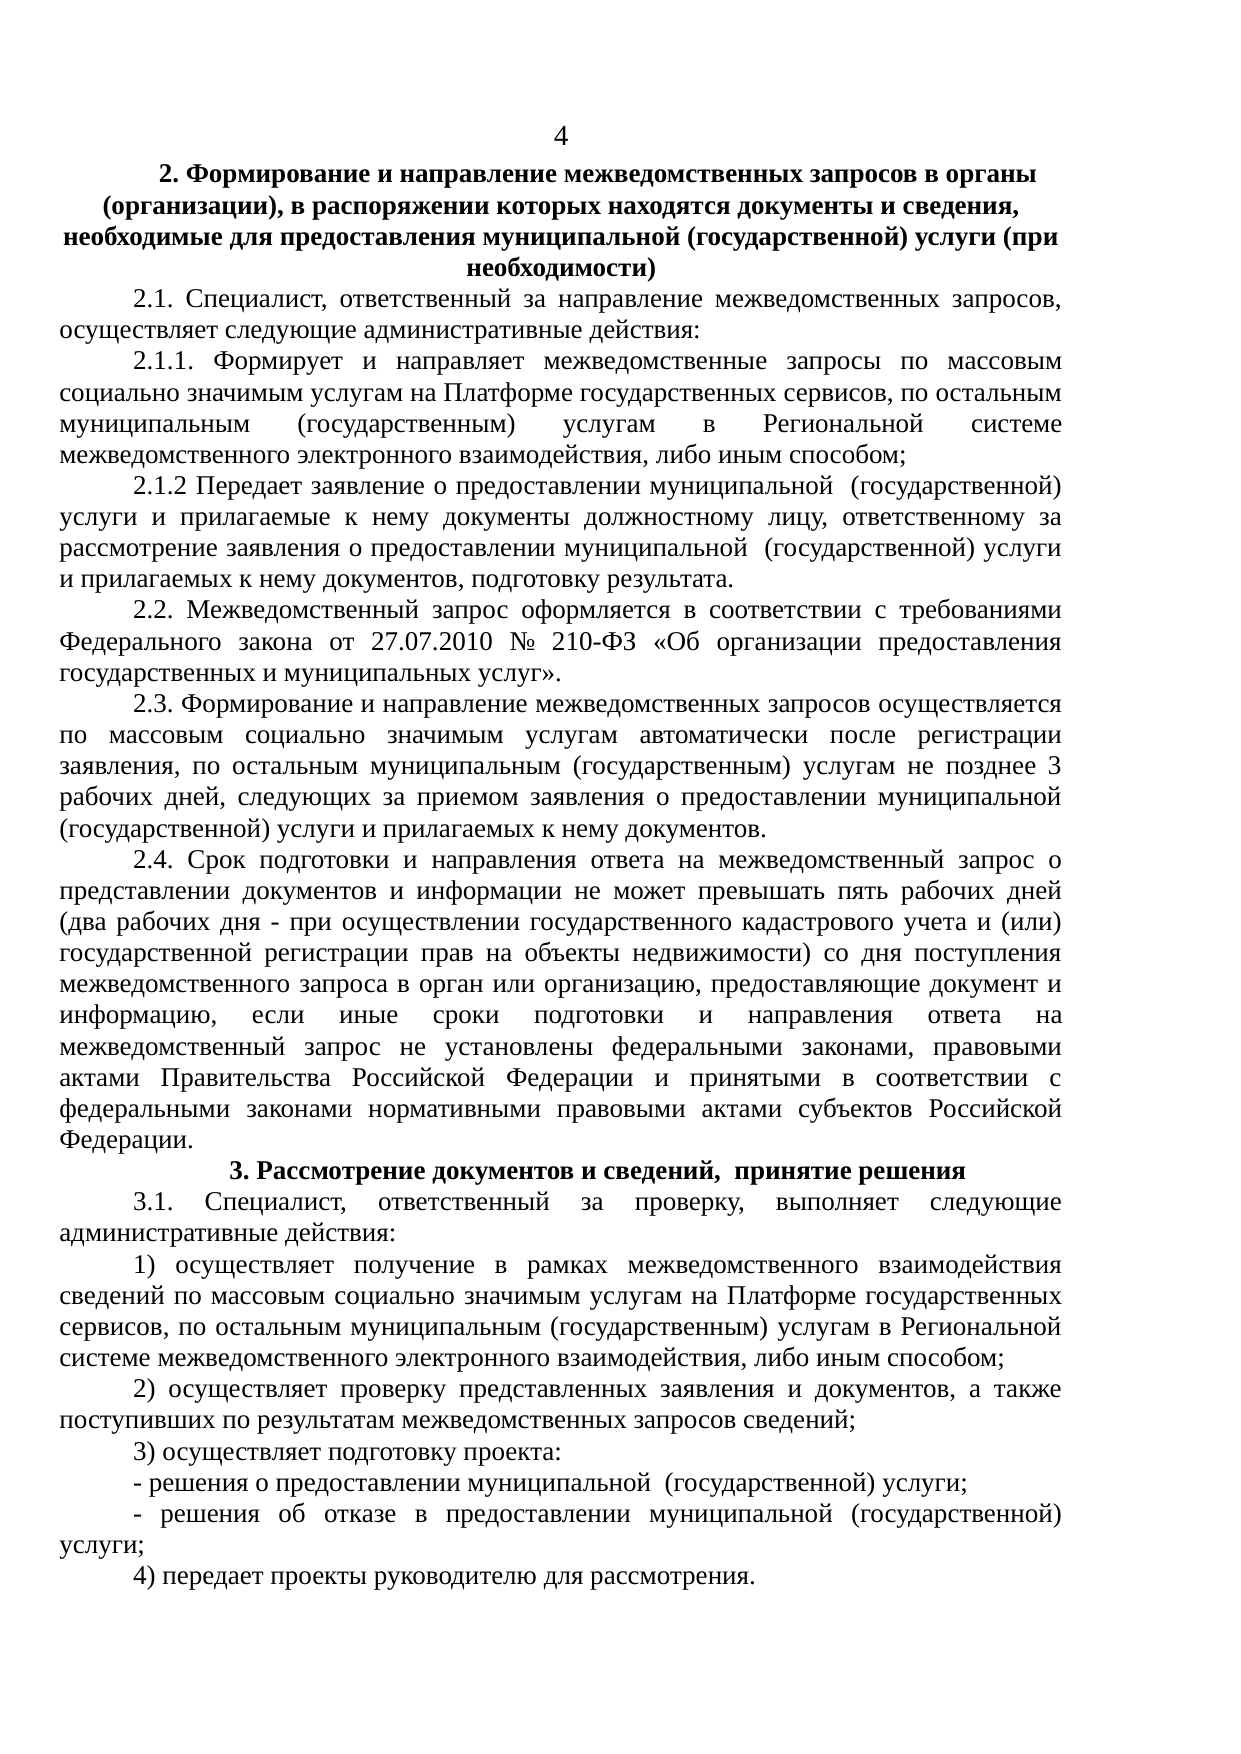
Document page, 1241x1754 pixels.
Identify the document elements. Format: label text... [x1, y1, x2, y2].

text 1) осуществляет получение в рамках межведомственного взаимодействия сведений по массовым социально значимым услугам на Платформе государственных сервисов, по остальным муниципальным (государственным) услугам в Региональной системе межведомственного электронного взаимодействия, либо иным способом; [59, 1248, 1063, 1372]
text 2.3. Формирование и направление межведомственных запросов осуществляется по массовым социально значимым услугам автоматически после регистрации заявления, по остальным муниципальным (государственным) услугам не позднее 3 рабочих дней, следующих за приемом заявления о предоставлении муниципальной (государственной) услуги и прилагаемых к нему документов. [59, 687, 1063, 843]
text 3. Рассмотрение документов и сведений, принятие решения [59, 1154, 1063, 1185]
text 2.1.1. Формирует и направляет межведомственные запросы по массовым социально значимым услугам на Платформе государственных сервисов, по остальным муниципальным (государственным) услугам в Региональной системе межведомственного электронного взаимодействия, либо иным способом; [59, 344, 1063, 469]
text 3) осуществляет подготовку проекта: [59, 1434, 1063, 1466]
text 2.1. Специалист, ответственный за направление межведомственных запросов, осуществляет следующие административные действия: [59, 282, 1063, 344]
text 2) осуществляет проверку представленных заявления и документов, а также поступивших по результатам межведомственных запросов сведений; [59, 1372, 1063, 1434]
text 2.4. Срок подготовки и направления ответа на межведомственный запрос о представлении документов и информации не может превышать пять рабочих дней (два рабочих дня - при осуществлении государственного кадастрового учета и (или) государственной регистрации прав на объекты недвижимости) со дня поступления межведомственного запроса в орган или организацию, предоставляющие документ и информацию, если иные сроки подготовки и направления ответа на межведомственный запрос не установлены федеральными законами, правовыми актами Правительства Российской Федерации и принятыми в соответствии с федеральными законами нормативными правовыми актами субъектов Российской Федерации. [59, 843, 1063, 1154]
text - решения о предоставлении муниципальной (государственной) услуги; [59, 1466, 1063, 1497]
text 2. Формирование и направление межведомственных запросов в органы (организации), в распоряжении которых находятся документы и сведения, необходимые для предоставления муниципальной (государственной) услуги (при необходимости) [59, 158, 1063, 282]
text 3.1. Специалист, ответственный за проверку, выполняет следующие административные действия: [59, 1185, 1063, 1248]
text 4) передает проекты руководителю для рассмотрения. [59, 1559, 1063, 1590]
text 2.2. Межведомственный запрос оформляется в соответствии с требованиями Федерального закона от 27.07.2010 № 210-ФЗ «Об организации предоставления государственных и муниципальных услуг». [59, 594, 1063, 687]
text - решения об отказе в предоставлении муниципальной (государственной) услуги; [59, 1497, 1063, 1559]
text 2.1.2 Передает заявление о предоставлении муниципальной (государственной) услуги и прилагаемые к нему документы должностному лицу, ответственному за рассмотрение заявления о предоставлении муниципальной (государственной) услуги и прилагаемых к нему документов, подготовку результата. [59, 469, 1063, 594]
